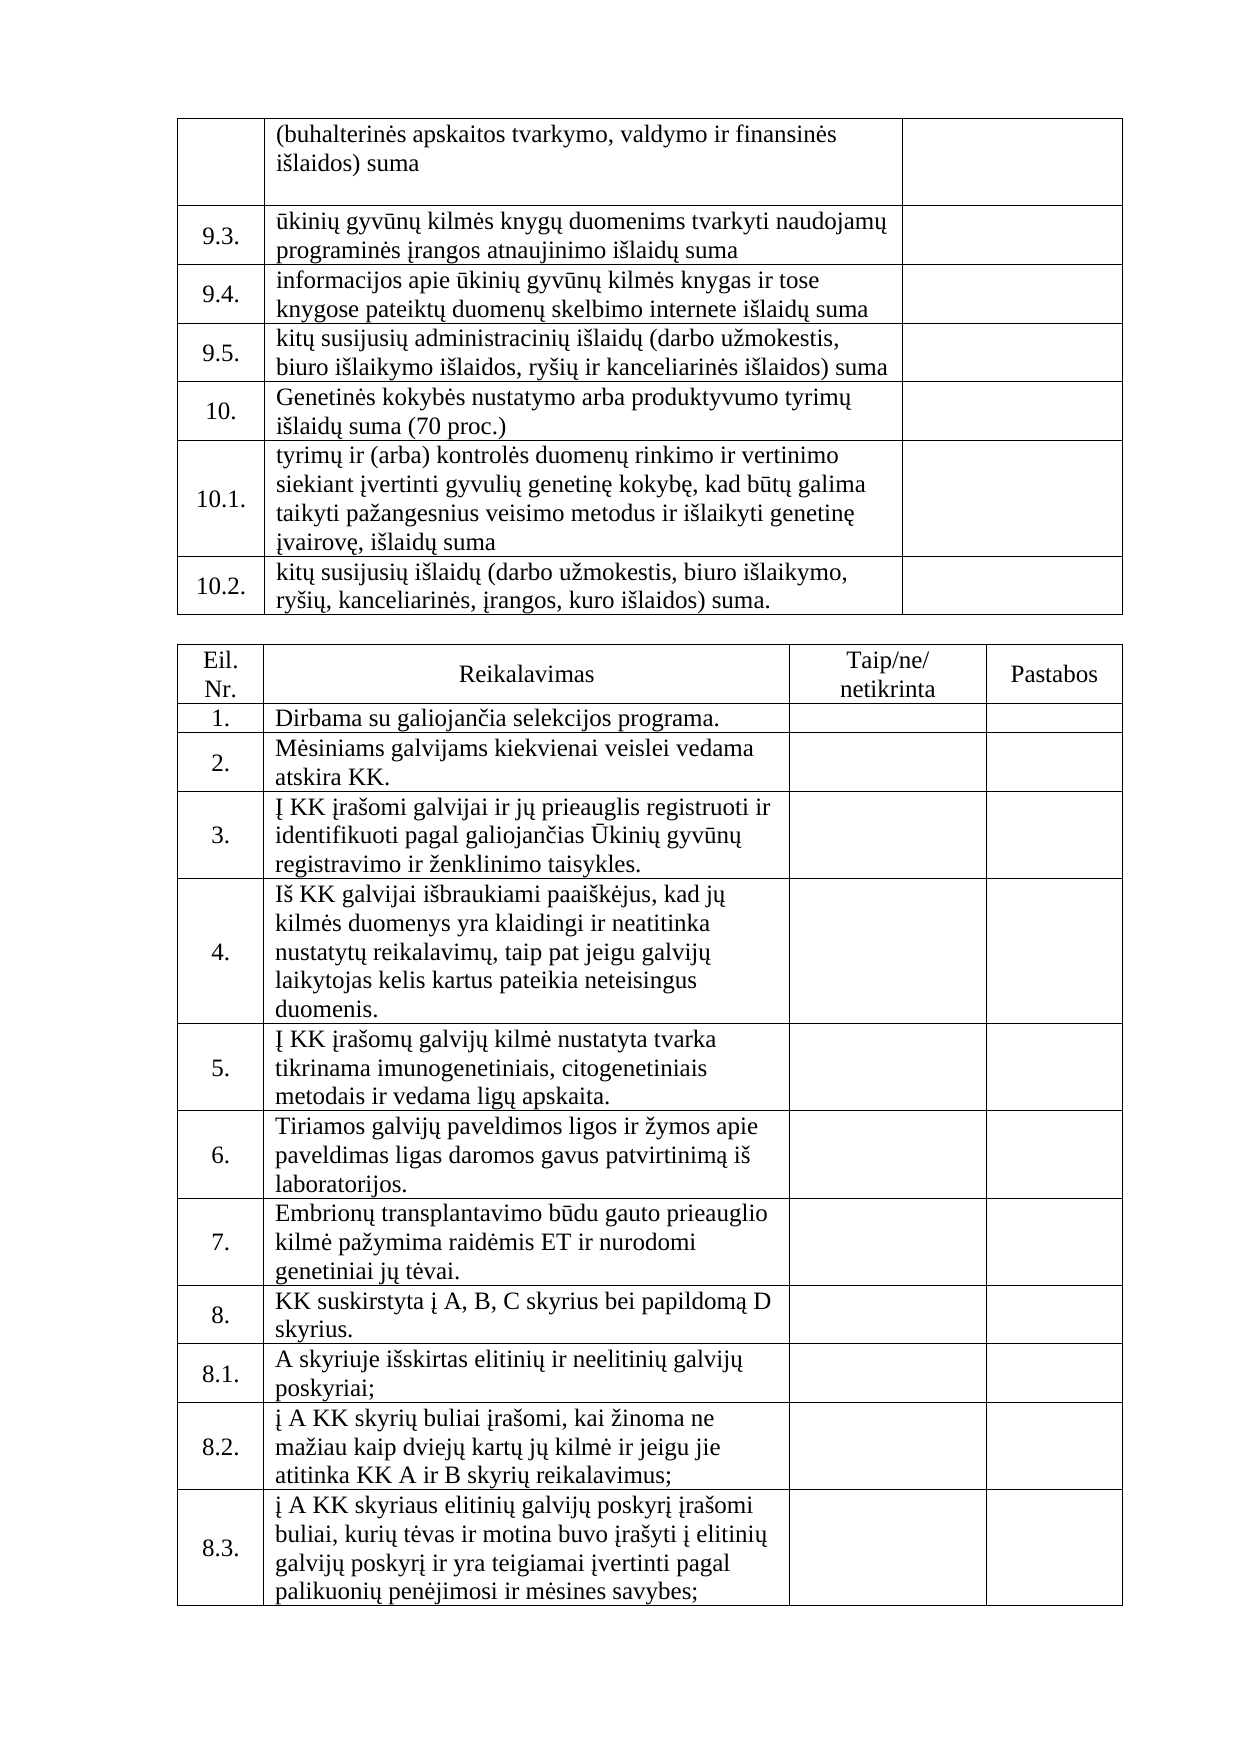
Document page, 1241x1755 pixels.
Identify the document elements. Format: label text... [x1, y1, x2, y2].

table_cell 10.1. [178, 441, 264, 556]
table_cell Genetinės kokybės nustatymo arba produktyvumo tyrimų išlaidų suma (70 proc.) [265, 382, 902, 439]
table_cell 7. [178, 1199, 263, 1285]
table_cell 3. [178, 792, 263, 878]
table_cell informacijos apie ūkinių gyvūnų kilmės knygas ir tose knygose pateiktų duomenų skelbimo internete išlaidų suma [265, 265, 902, 322]
table_cell 4. [178, 879, 263, 1023]
table_cell Tiriamos galvijų paveldimos ligos ir žymos apie paveldimas ligas daromos gavus patvirtinimą iš laboratorijos. [264, 1111, 789, 1197]
table_cell [987, 1024, 1122, 1110]
table_cell [790, 1286, 986, 1343]
table_header Reikalavimas [264, 645, 789, 702]
table_cell 10.2. [178, 557, 264, 614]
table_cell [790, 704, 986, 732]
table_cell [903, 324, 1122, 381]
table_cell [987, 1490, 1122, 1605]
table_cell [987, 792, 1122, 878]
table_header Eil. Nr. [178, 645, 263, 702]
table_cell [987, 1199, 1122, 1285]
table_cell kitų susijusių išlaidų (darbo užmokestis, biuro išlaikymo, ryšių, kanceliarinės, įrangos, kuro išlaidos) suma. [265, 557, 902, 614]
table_cell 1. [178, 704, 263, 732]
table_cell [790, 1490, 986, 1605]
table_cell [790, 1403, 986, 1489]
table_header Taip/ne/netikrinta [790, 645, 986, 702]
table_cell [903, 265, 1122, 322]
table_cell 6. [178, 1111, 263, 1197]
table_cell tyrimų ir (arba) kontrolės duomenų rinkimo ir vertinimo siekiant įvertinti gyvulių genetinę kokybę, kad būtų galima taikyti pažangesnius veisimo metodus ir išlaikyti genetinę įvairovę, išlaidų suma [265, 441, 902, 556]
table_cell [790, 792, 986, 878]
table_cell [987, 704, 1122, 732]
table_cell Mėsiniams galvijams kiekvienai veislei vedama atskira KK. [264, 733, 789, 791]
table_cell 9.3. [178, 206, 264, 264]
table_cell 8.2. [178, 1403, 263, 1489]
table_cell 2. [178, 733, 263, 791]
table_cell [790, 1024, 986, 1110]
table_cell [903, 382, 1122, 439]
table_cell [790, 1199, 986, 1285]
table_cell Dirbama su galiojančia selekcijos programa. [264, 704, 789, 732]
table_cell (buhalterinės apskaitos tvarkymo, valdymo ir finansinės išlaidos) suma [265, 119, 902, 205]
table_cell [790, 1344, 986, 1402]
table_cell [903, 557, 1122, 614]
table_cell 8. [178, 1286, 263, 1343]
table_cell [903, 119, 1122, 205]
table_cell [987, 1403, 1122, 1489]
table_cell KK suskirstyta į A, B, C skyrius bei papildomą D skyrius. [264, 1286, 789, 1343]
table_cell į A KK skyrių buliai įrašomi, kai žinoma ne mažiau kaip dviejų kartų jų kilmė ir jeigu jie atitinka KK A ir B skyrių reikalavimus; [264, 1403, 789, 1489]
table_cell Iš KK galvijai išbraukiami paaiškėjus, kad jų kilmės duomenys yra klaidingi ir neatitinka nustatytų reikalavimų, taip pat jeigu galvijų laikytojas kelis kartus pateikia neteisingus duomenis. [264, 879, 789, 1023]
table_cell kitų susijusių administracinių išlaidų (darbo užmokestis, biuro išlaikymo išlaidos, ryšių ir kanceliarinės išlaidos) suma [265, 324, 902, 381]
table_cell [178, 119, 264, 205]
table_cell Į KK įrašomi galvijai ir jų prieauglis registruoti ir identifikuoti pagal galiojančias Ūkinių gyvūnų registravimo ir ženklinimo taisykles. [264, 792, 789, 878]
table_cell Embrionų transplantavimo būdu gauto prieauglio kilmė pažymima raidėmis ET ir nurodomi genetiniai jų tėvai. [264, 1199, 789, 1285]
table_cell Į KK įrašomų galvijų kilmė nustatyta tvarka tikrinama imunogenetiniais, citogenetiniais metodais ir vedama ligų apskaita. [264, 1024, 789, 1110]
table_cell A skyriuje išskirtas elitinių ir neelitinių galvijų poskyriai; [264, 1344, 789, 1402]
table_cell [790, 733, 986, 791]
table_cell [903, 206, 1122, 264]
table_cell 9.4. [178, 265, 264, 322]
table_cell 9.5. [178, 324, 264, 381]
table_cell [790, 1111, 986, 1197]
table_cell į A KK skyriaus elitinių galvijų poskyrį įrašomi buliai, kurių tėvas ir motina buvo įrašyti į elitinių galvijų poskyrį ir yra teigiamai įvertinti pagal palikuonių penėjimosi ir mėsines savybes; [264, 1490, 789, 1605]
table_header Pastabos [987, 645, 1122, 702]
table_cell [987, 1286, 1122, 1343]
table_cell 10. [178, 382, 264, 439]
table_cell 8.3. [178, 1490, 263, 1605]
table_cell [903, 441, 1122, 556]
table_cell [987, 1344, 1122, 1402]
table_cell 8.1. [178, 1344, 263, 1402]
table_cell [987, 879, 1122, 1023]
table_cell ūkinių gyvūnų kilmės knygų duomenims tvarkyti naudojamų programinės įrangos atnaujinimo išlaidų suma [265, 206, 902, 264]
table_cell [987, 1111, 1122, 1197]
table_cell [987, 733, 1122, 791]
table_cell [790, 879, 986, 1023]
table_cell 5. [178, 1024, 263, 1110]
